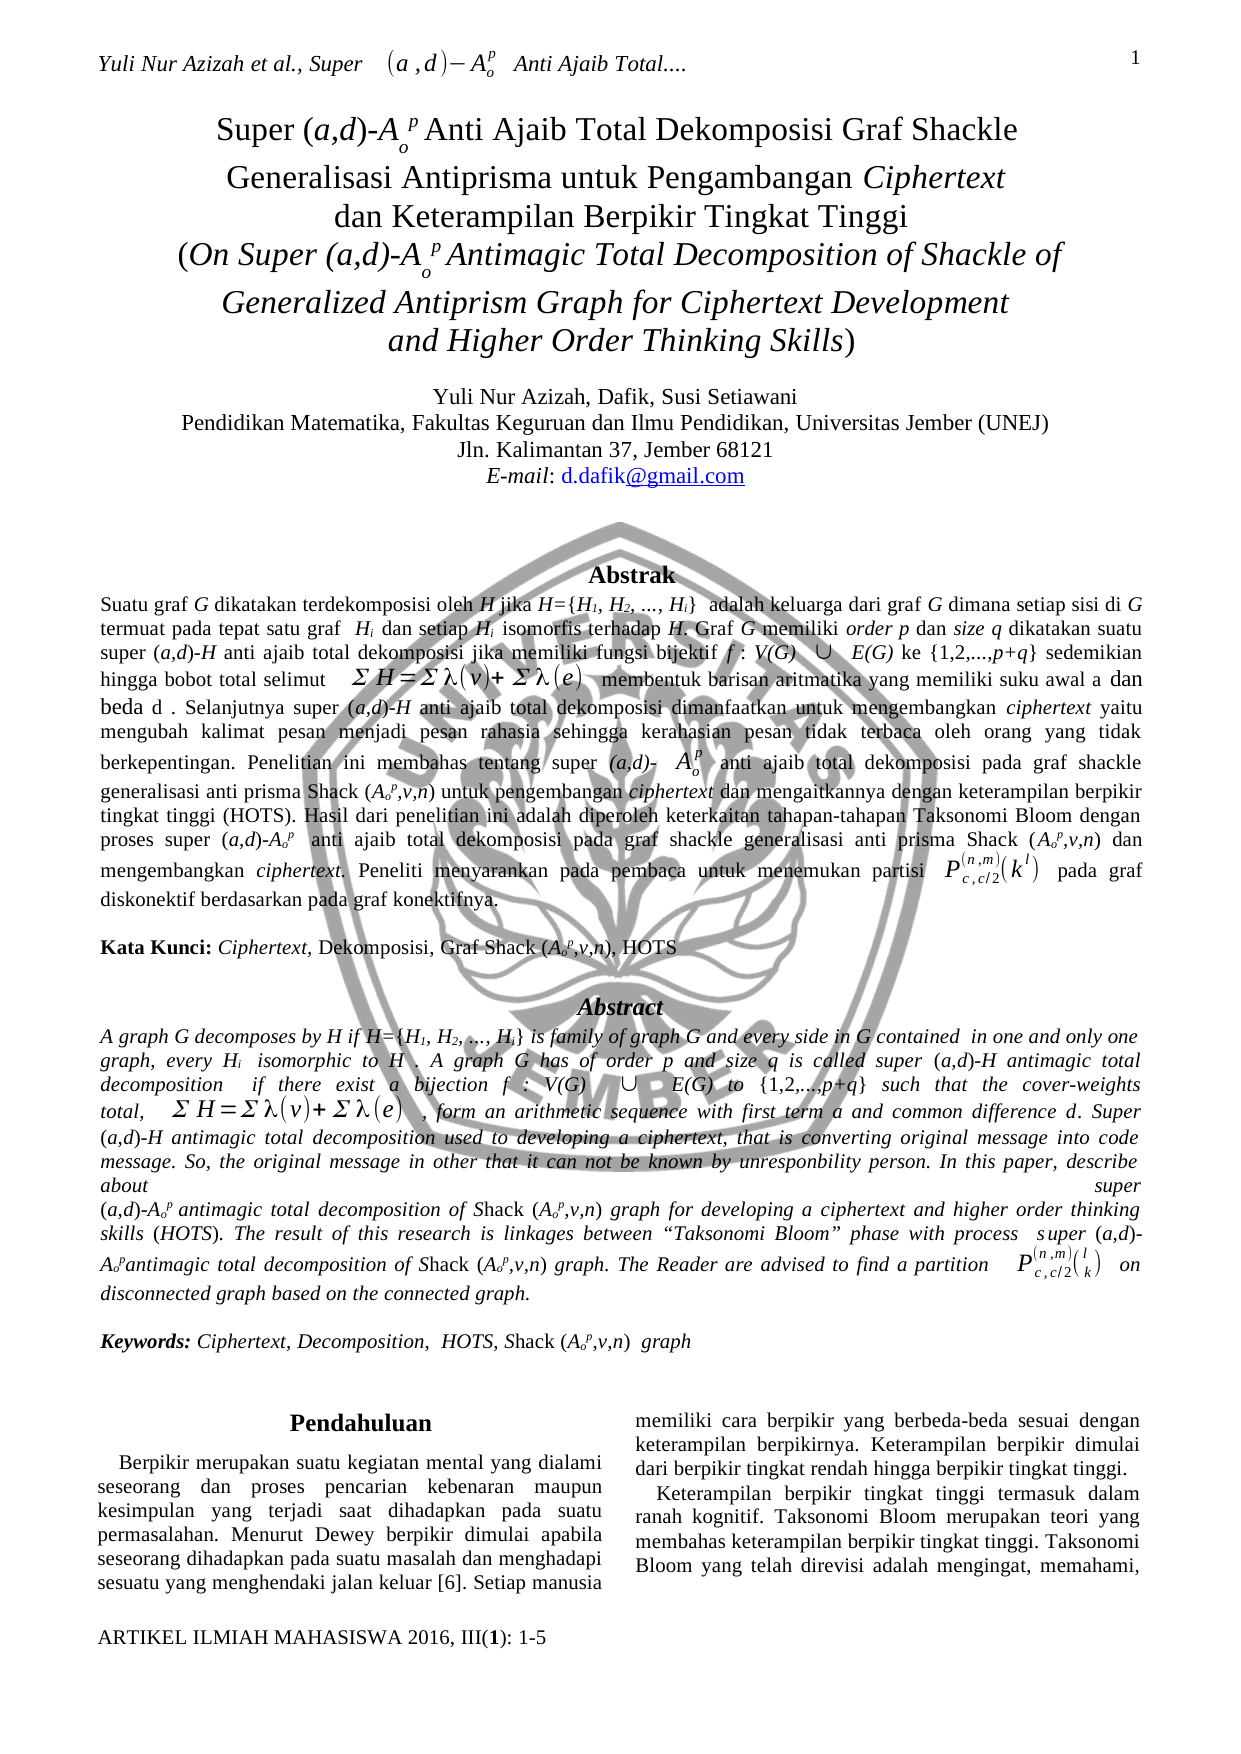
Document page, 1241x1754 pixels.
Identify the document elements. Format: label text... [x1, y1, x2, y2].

text Super (a,d)-Aop Anti Ajaib Total Dekomposisi Graf Shackle [101, 109, 1142, 157]
picture [603, 959, 635, 992]
text Keywords: Ciphertext, Decomposition, HOTS, Shack (Aop,v,n) graph [100, 1328, 1143, 1353]
text Berpikir merupakan suatu kegiatan mental yang dialami seseorang dan proses pencarian kebenaran maupun kesimpulan yang terjadi saat dihadapkan pada suatu permasalahan. Menurut Dewey berpikir dimulai apabila seseorang dihadapkan pada suatu masalah dan menghadapi sesuatu yang menghendaki jalan keluar [6]. Setiap manusia memiliki cara berpikir yang berbeda-beda sesuai dengan keterampilan berpikirnya. Keterampilan berpikir dimulai dari berpikir tingkat rendah hingga berpikir tingkat tinggi. [635, 1353, 1141, 1480]
text Generalisasi Antiprisma untuk Pengambangan Ciphertext [101, 157, 1142, 196]
text Berpikir merupakan suatu kegiatan mental yang dialami seseorang dan proses pencarian kebenaran maupun kesimpulan yang terjadi saat dihadapkan pada suatu permasalahan. Menurut Dewey berpikir dimulai apabila seseorang dihadapkan pada suatu masalah dan menghadapi sesuatu yang menghendaki jalan keluar [6]. Setiap manusia memiliki cara berpikir yang berbeda-beda sesuai dengan keterampilan berpikirnya. Keterampilan berpikir dimulai dari berpikir tingkat rendah hingga berpikir tingkat tinggi. [97, 1450, 603, 1594]
text Berpikir merupakan suatu kegiatan mental yang dialami seseorang dan proses pencarian kebenaran maupun kesimpulan yang terjadi saat dihadapkan pada suatu permasalahan. Menurut Dewey berpikir dimulai apabila seseorang dihadapkan pada suatu masalah dan menghadapi sesuatu yang menghendaki jalan keluar [6]. Setiap manusia memiliki cara berpikir yang berbeda-beda sesuai dengan keterampilan berpikirnya. Keterampilan berpikir dimulai dari berpikir tingkat rendah hingga berpikir tingkat tinggi. [635, 359, 1141, 560]
text Berpikir merupakan suatu kegiatan mental yang dialami seseorang dan proses pencarian kebenaran maupun kesimpulan yang terjadi saat dihadapkan pada suatu permasalahan. Menurut Dewey berpikir dimulai apabila seseorang dihadapkan pada suatu masalah dan menghadapi sesuatu yang menghendaki jalan keluar [6]. Setiap manusia memiliki cara berpikir yang berbeda-beda sesuai dengan keterampilan berpikirnya. Keterampilan berpikir dimulai dari berpikir tingkat rendah hingga berpikir tingkat tinggi. [635, 959, 1141, 992]
picture [603, 911, 635, 935]
text Suatu graf G dikatakan terdekomposisi oleh H jika H={H1, H2, ..., Hi} adalah keluarga dari graf G dimana setiap sisi di G termuat pada tepat satu graf Hi dan setiap Hi isomorfis terhadap H. Graf G memiliki order p dan size q dikatakan suatu super (a,d)-H anti ajaib total dekomposisi jika memiliki fungsi bijektif f : V(G)E(G) ke {1,2,...,p+q} sedemikian hingga bobot total selimut membentuk barisan aritmatika yang memiliki suku awal a dan beda d . Selanjutnya super (a,d)-H anti ajaib total dekomposisi dimanfaatkan untuk mengembangkan ciphertext yaitu mengubah kalimat pesan menjadi pesan rahasia sehingga kerahasian pesan tidak terbaca oleh orang yang tidak berkepentingan. Penelitian ini membahas tentang super (a,d)-anti ajaib total dekomposisi pada graf shackle generalisasi anti prisma Shack (Aop,v,n) untuk pengembangan ciphertext dan mengaitkannya dengan keterampilan berpikir tingkat tinggi (HOTS). Hasil dari penelitian ini adalah diperoleh keterkaitan tahapan-tahapan Taksonomi Bloom dengan proses super (a,d)-Aop anti ajaib total dekomposisi pada graf shackle generalisasi anti prisma Shack (Aop,v,n) dan mengembangkan ciphertext. Peneliti menyarankan pada pembaca untuk menemukan partisipada graf diskonektif berdasarkan pada graf konektifnya. [100, 591, 1143, 911]
picture [603, 489, 635, 560]
text and Higher Order Thinking Skills) [101, 320, 1142, 359]
text Kata Kunci: Ciphertext, Dekomposisi, Graf Shack (Aop,v,n), HOTS [100, 935, 1143, 959]
text dan Keterampilan Berpikir Tingkat Tinggi [101, 196, 1142, 234]
text Berpikir merupakan suatu kegiatan mental yang dialami seseorang dan proses pencarian kebenaran maupun kesimpulan yang terjadi saat dihadapkan pada suatu permasalahan. Menurut Dewey berpikir dimulai apabila seseorang dihadapkan pada suatu masalah dan menghadapi sesuatu yang menghendaki jalan keluar [6]. Setiap manusia memiliki cara berpikir yang berbeda-beda sesuai dengan keterampilan berpikirnya. Keterampilan berpikir dimulai dari berpikir tingkat rendah hingga berpikir tingkat tinggi. [635, 911, 1141, 935]
text (On Super (a,d)-Aop Antimagic Total Decomposition of Shackle of Generalized Antiprism Graph for Ciphertext Development [101, 234, 1142, 320]
text Abstract [100, 992, 1143, 1021]
text Abstrak [100, 560, 1143, 589]
text Yuli Nur Azizah, Dafik, Susi Setiawani Pendidikan Matematika, Fakultas Keguruan dan Ilmu Pendidikan, Universitas Jember (UNEJ) Jln. Kalimantan 37, Jember 68121 E-mail: d.dafik@gmail.com [144, 382, 1087, 489]
text Keterampilan berpikir tingkat tinggi termasuk dalam ranah kognitif. Taksonomi Bloom merupakan teori yang membahas keterampilan berpikir tingkat tinggi. Taksonomi Bloom yang telah direvisi adalah mengingat, memahami, [635, 1480, 1141, 1577]
text A graph G decomposes by H if H={H1, H2, ..., Hi} is family of graph G and every side in G contained in one and only one graph, every Hi isomorphic to H . A graph G has of order p and size q is called super (a,d)-H antimagic total decomposition if there exist a bijection f : V(G) E(G) to {1,2,...,p+q} such that the cover-weights total, , form an arithmetic sequence with first term a and common difference d. Super (a,d)-H antimagic total decomposition used to developing a ciphertext, that is converting original message into code message. So, the original message in other that it can not be known by unresponbility person. In this paper, describe about super (a,d)-Aop antimagic total decomposition of Shack (Aop,v,n) graph for developing a ciphertext and higher order thinking skills (HOTS). The result of this research is linkages between “Taksonomi Bloom” phase with process super (a,d)-Aopantimagic total decomposition of Shack (Aop,v,n) graph. The Reader are advised to find a partition on disconnected graph based on the connected graph. [100, 1023, 1143, 1304]
text Berpikir merupakan suatu kegiatan mental yang dialami seseorang dan proses pencarian kebenaran maupun kesimpulan yang terjadi saat dihadapkan pada suatu permasalahan. Menurut Dewey berpikir dimulai apabila seseorang dihadapkan pada suatu masalah dan menghadapi sesuatu yang menghendaki jalan keluar [6]. Setiap manusia memiliki cara berpikir yang berbeda-beda sesuai dengan keterampilan berpikirnya. Keterampilan berpikir dimulai dari berpikir tingkat rendah hingga berpikir tingkat tinggi. [635, 1304, 1141, 1328]
text Pendahuluan [97, 105, 603, 1437]
